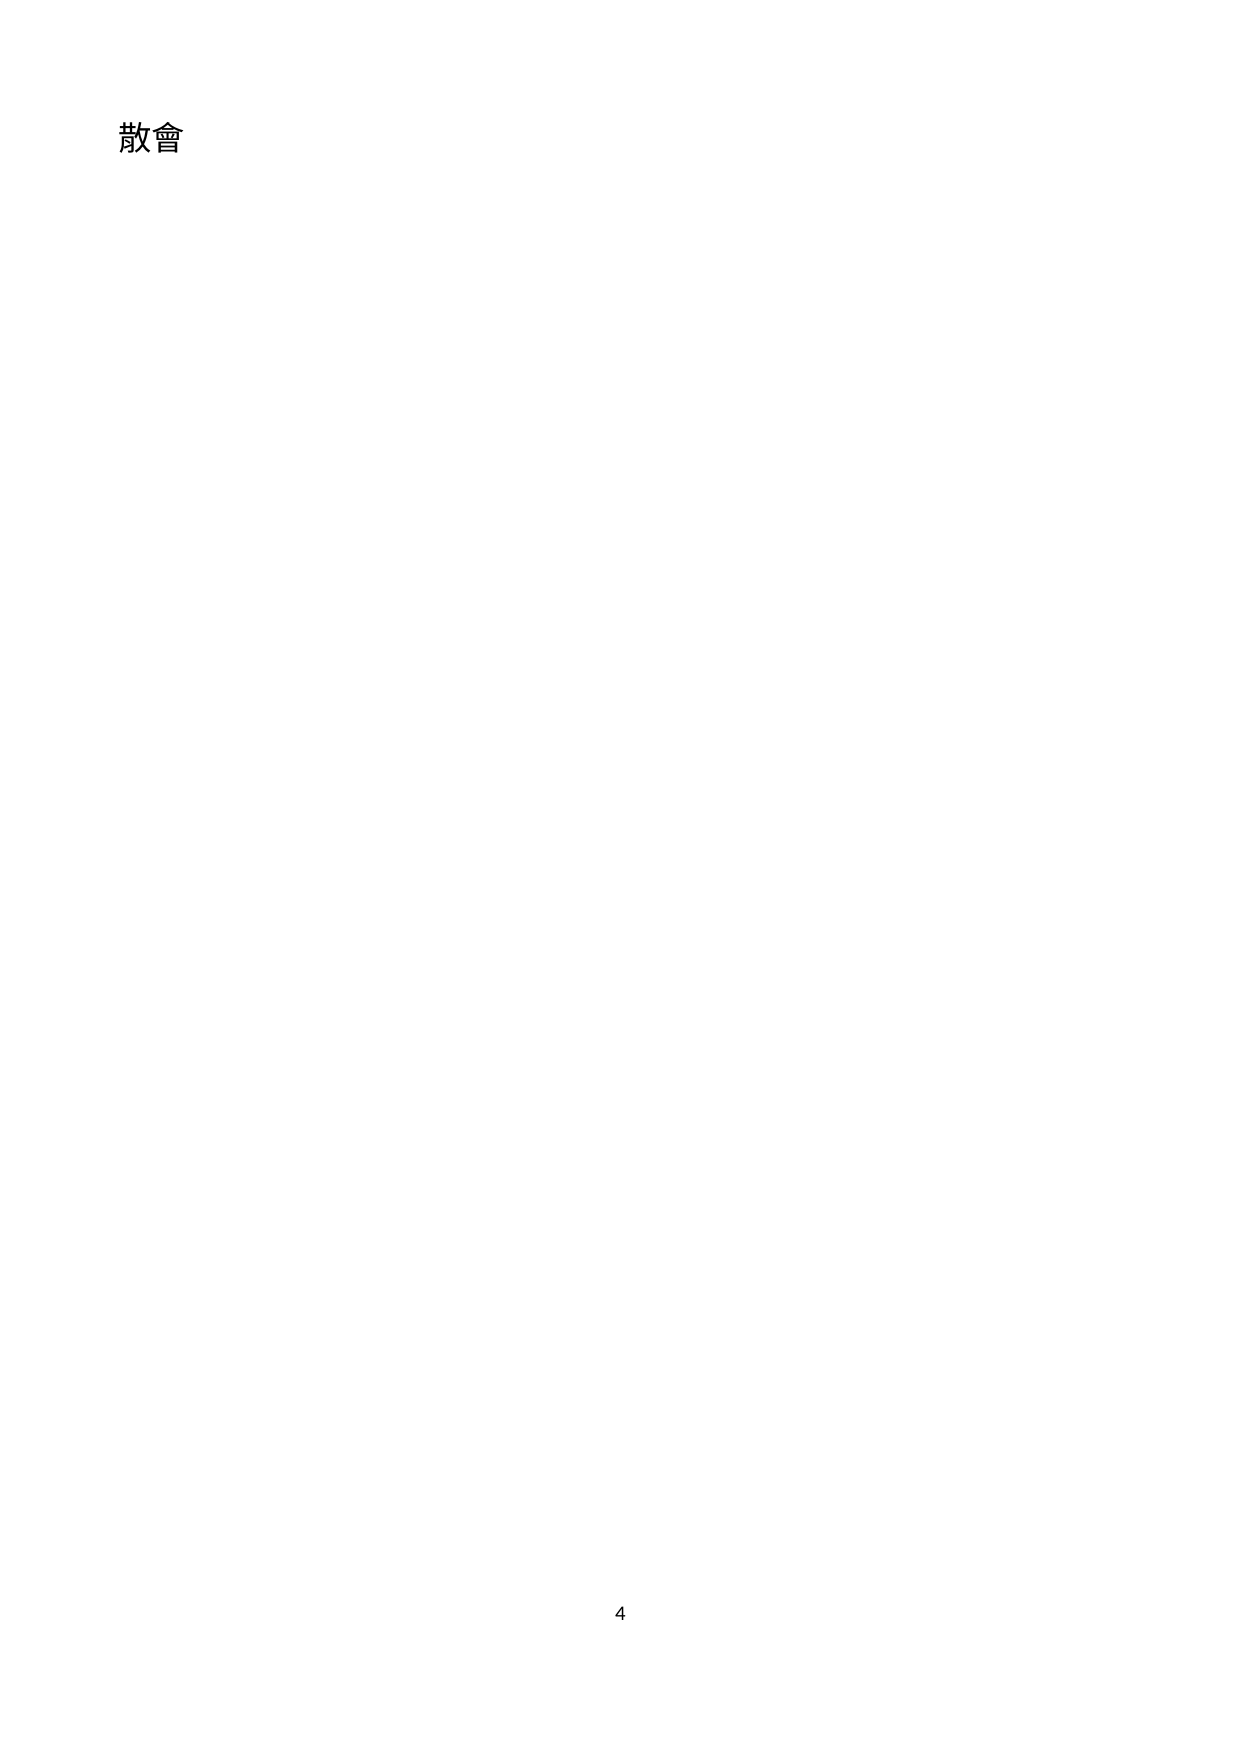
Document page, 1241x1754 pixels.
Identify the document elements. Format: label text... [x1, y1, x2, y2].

text 散會 [118, 94, 1122, 157]
